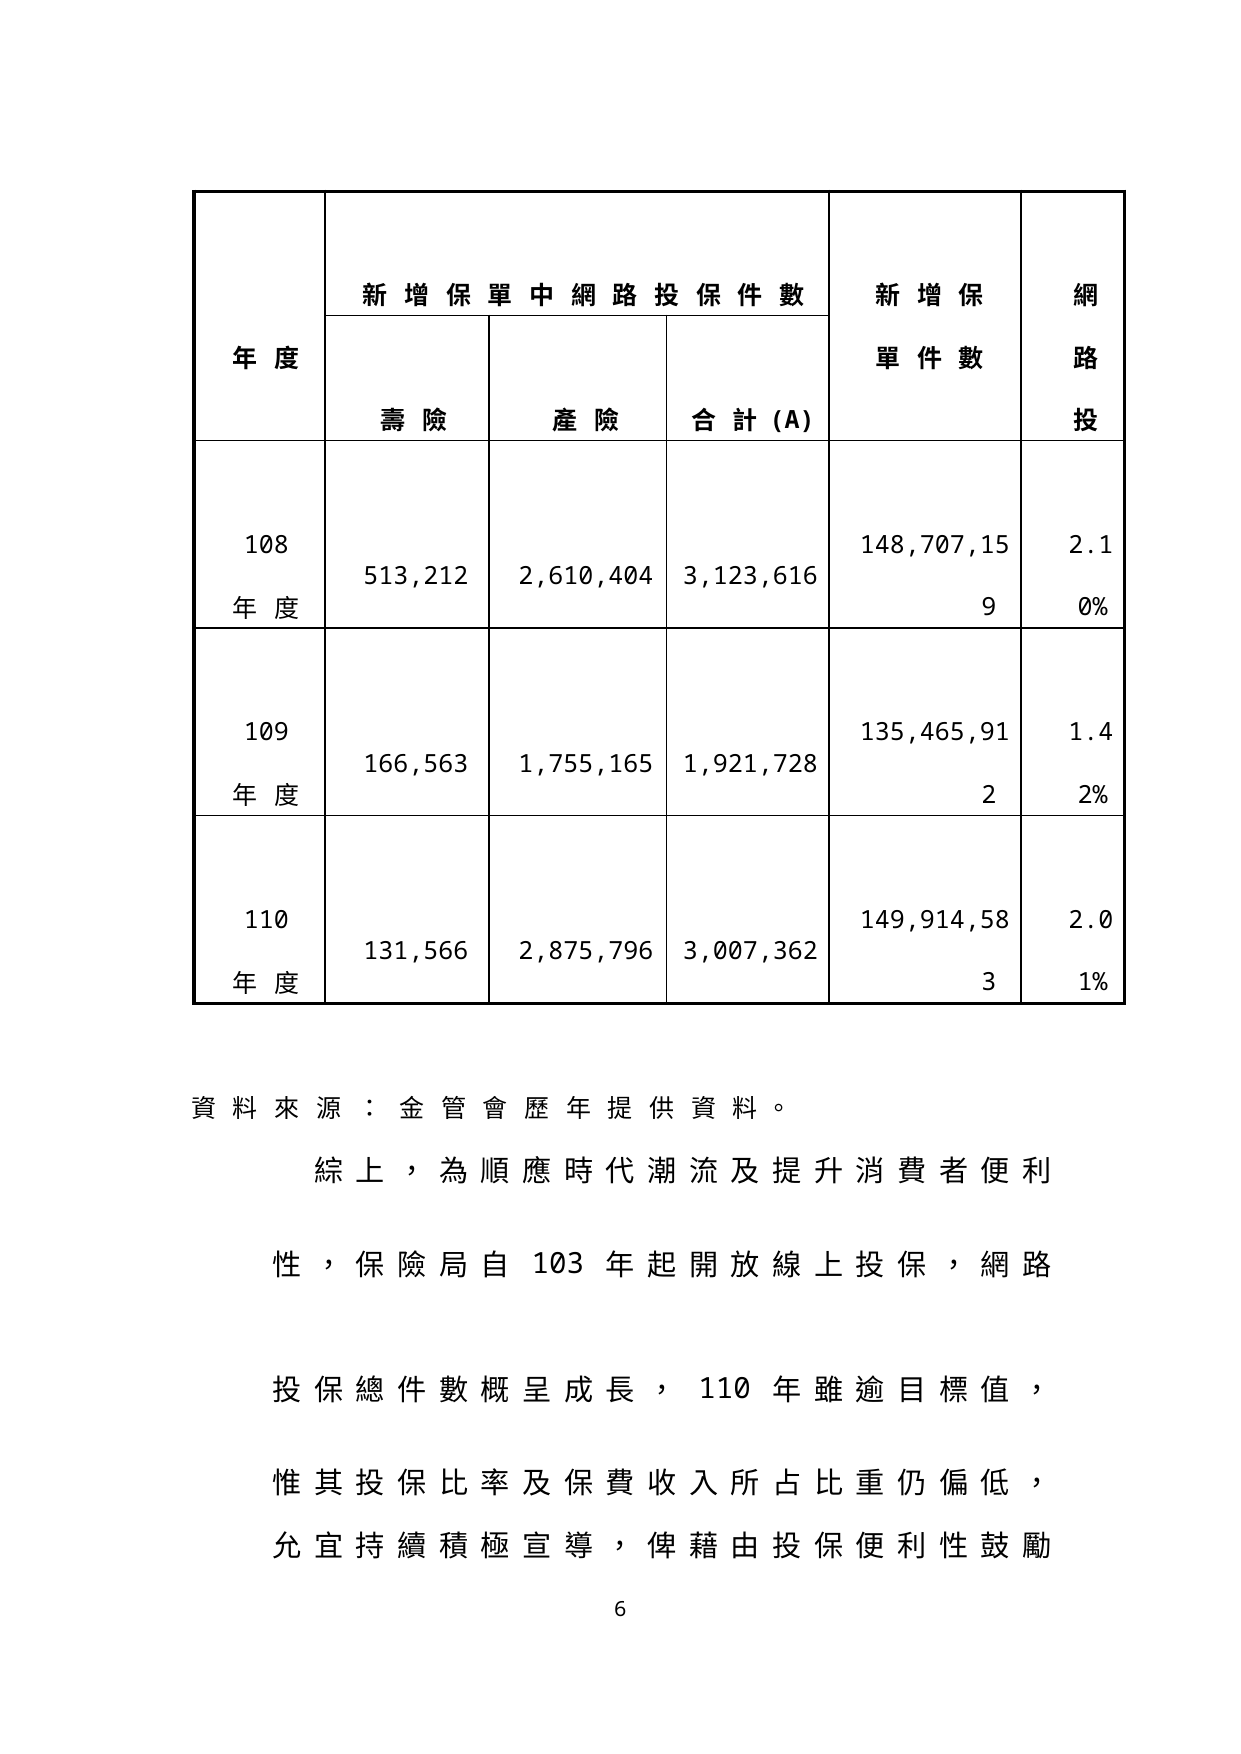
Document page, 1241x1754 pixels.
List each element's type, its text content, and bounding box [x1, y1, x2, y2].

table_cell 2.01% [1022, 816, 1123, 1002]
table_cell 1,921,728 [667, 629, 828, 814]
table_cell 壽險 [326, 316, 488, 439]
table_cell 109年度 [196, 629, 324, 814]
table_cell 110年度 [196, 816, 324, 1002]
table_cell 131,566 [326, 816, 488, 1002]
table_cell 135,465,912 [830, 629, 1020, 814]
table_cell 2.10% [1022, 441, 1123, 627]
text 資料來源：金管會歷年提供資料。 [183, 1064, 1058, 1127]
table_cell 108年度 [196, 441, 324, 627]
table_cell 149,914,583 [830, 816, 1020, 1002]
table_cell 513,212 [326, 441, 488, 627]
table_cell 1.42% [1022, 629, 1123, 814]
table_header 新增保 單件數 (B) [830, 193, 1020, 439]
table_header 網路投保比率 (A/B) [1022, 193, 1123, 439]
table_cell 166,563 [326, 629, 488, 814]
table_cell 合計(A) [667, 316, 828, 439]
table_cell 2,610,404 [490, 441, 666, 627]
table_cell 3,123,616 [667, 441, 828, 627]
table_cell 產險 [490, 316, 666, 439]
table_cell 3,007,362 [667, 816, 828, 1002]
text 綜上，為順應時代潮流及提升消費者便利性，保險局自103年起開放線上投保，網路投保總件數概呈成長，110年雖逾目標值，惟其投保比率及保費收入所占比重仍偏低，允宜持續積極宣導，俾藉由投保便利性鼓勵 [242, 1127, 1058, 1564]
table_cell 2,875,796 [490, 816, 666, 1002]
table_cell 1,755,165 [490, 629, 666, 814]
table_cell 148,707,159 [830, 441, 1020, 627]
table_header 新增保單中網路投保件數 [326, 193, 828, 314]
table_header 年度 [196, 193, 324, 439]
